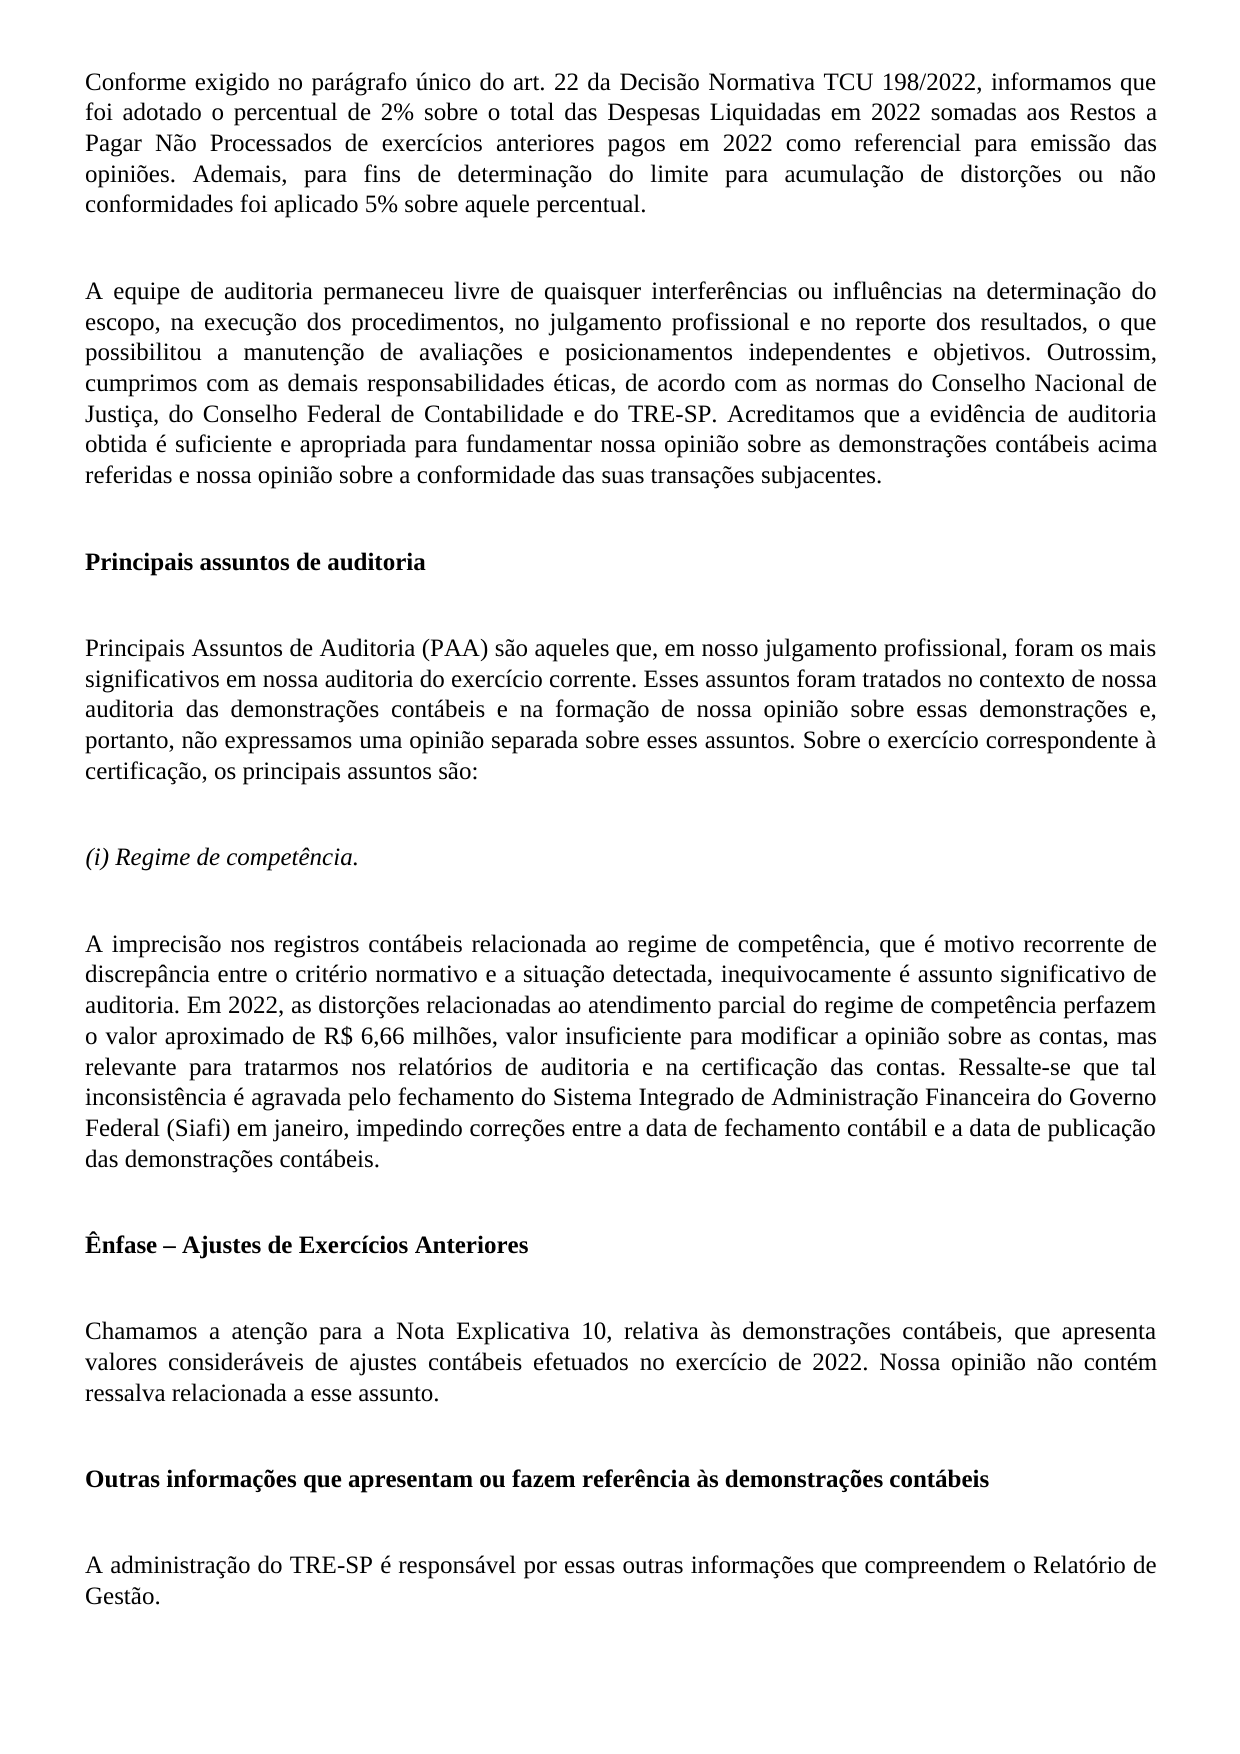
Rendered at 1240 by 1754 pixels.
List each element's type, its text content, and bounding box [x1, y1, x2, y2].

subtitle Outras informações que apresentam ou fazem referência às demonstrações contábeis [85, 1464, 1166, 1493]
text (i) Regime de competência. [85, 842, 1166, 871]
text Chamamos a atenção para a Nota Explicativa 10, relativa às demonstrações contábeis, que apresenta valores consideráveis de ajustes contábeis efetuados no exercício de 2022. Nossa opinião não contém ressalva relacionada a esse assunto. [85, 1316, 1158, 1407]
text A equipe de auditoria permaneceu livre de quaisquer interferências ou influências na determinação do escopo, na execução dos procedimentos, no julgamento profissional e no reporte dos resultados, o que possibilitou a manutenção de avaliações e posicionamentos independentes e objetivos. Outrossim, cumprimos com as demais responsabilidades éticas, de acordo com as normas do Conselho Nacional de Justiça, do Conselho Federal de Contabilidade e do TRE-SP. Acreditamos que a evidência de auditoria obtida é suficiente e apropriada para fundamentar nossa opinião sobre as demonstrações contábeis acima referidas e nossa opinião sobre a conformidade das suas transações subjacentes. [85, 276, 1158, 489]
text Conforme exigido no parágrafo único do art. 22 da Decisão Normativa TCU 198/2022, informamos que foi adotado o percentual de 2% sobre o total das Despesas Liquidadas em 2022 somadas aos Restos a Pagar Não Processados de exercícios anteriores pagos em 2022 como referencial para emissão das opiniões. Ademais, para fins de determinação do limite para acumulação de distorções ou não conformidades foi aplicado 5% sobre aquele percentual. [85, 67, 1158, 218]
text Principais Assuntos de Auditoria (PAA) são aqueles que, em nosso julgamento profissional, foram os mais significativos em nossa auditoria do exercício corrente. Esses assuntos foram tratados no contexto de nossa auditoria das demonstrações contábeis e na formação de nossa opinião sobre essas demonstrações e, portanto, não expressamos uma opinião separada sobre esses assuntos. Sobre o exercício correspondente à certificação, os principais assuntos são: [85, 633, 1158, 784]
text A imprecisão nos registros contábeis relacionada ao regime de competência, que é motivo recorrente de discrepância entre o critério normativo e a situação detectada, inequivocamente é assunto significativo de auditoria. Em 2022, as distorções relacionadas ao atendimento parcial do regime de competência perfazem o valor aproximado de R$ 6,66 milhões, valor insuficiente para modificar a opinião sobre as contas, mas relevante para tratarmos nos relatórios de auditoria e na certificação das contas. Ressalte-se que tal inconsistência é agravada pelo fechamento do Sistema Integrado de Administração Financeira do Governo Federal (Siafi) em janeiro, impedindo correções entre a data de fechamento contábil e a data de publicação das demonstrações contábeis. [85, 929, 1158, 1173]
text A administração do TRE-SP é responsável por essas outras informações que compreendem o Relatório de Gestão. [85, 1551, 1158, 1610]
subtitle Principais assuntos de auditoria [85, 547, 1166, 576]
subtitle Ênfase – Ajustes de Exercícios Anteriores [85, 1230, 1166, 1259]
